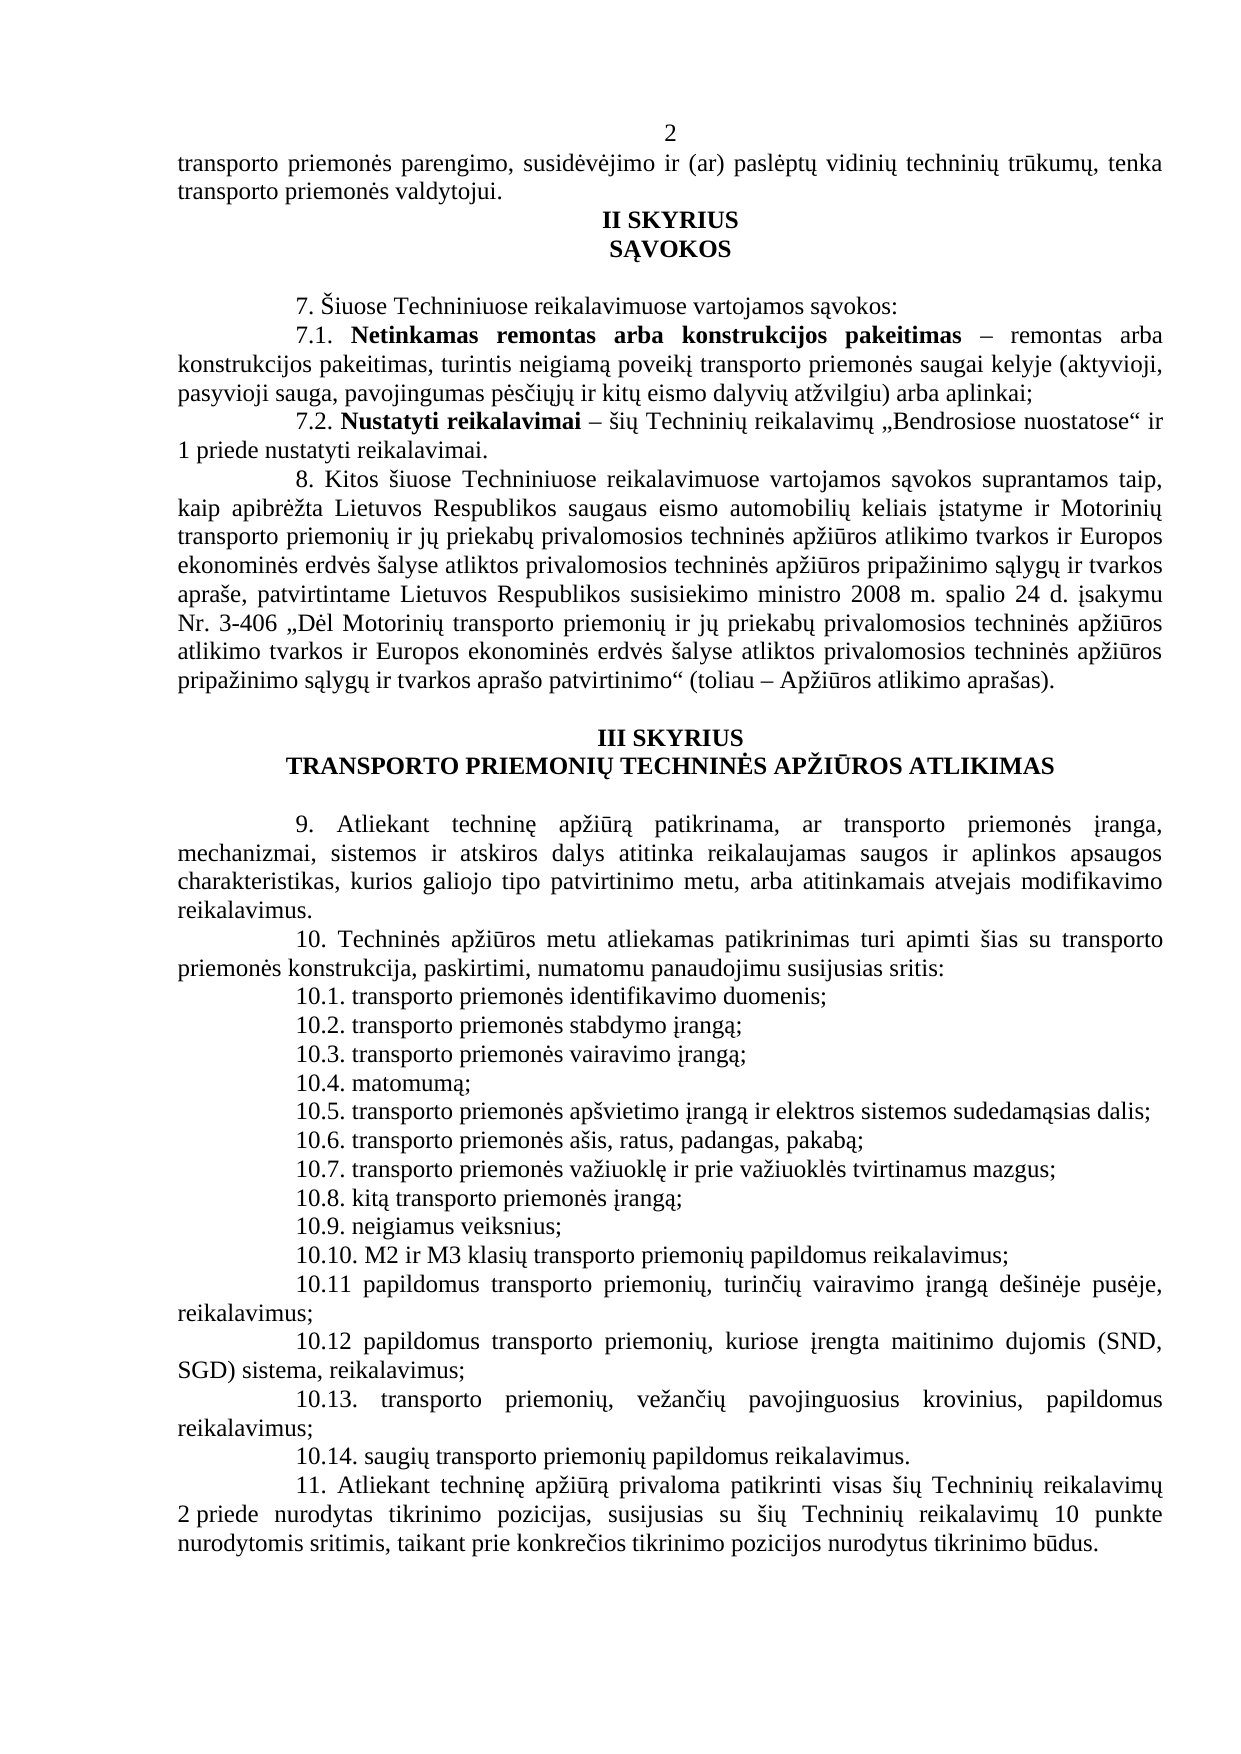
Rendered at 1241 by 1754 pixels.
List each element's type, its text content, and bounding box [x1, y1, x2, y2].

text SĄVOKOS [177, 234, 1163, 263]
text 10.14. saugių transporto priemonių papildomus reikalavimus. [177, 1441, 1163, 1470]
text 10.9. neigiamus veiksnius; [177, 1211, 1163, 1240]
text II SKYRIUS [177, 205, 1163, 234]
text 10.8. kitą transporto priemonės įrangą; [177, 1183, 1163, 1211]
text 7.2. Nustatyti reikalavimai – šių Techninių reikalavimų „Bendrosiose nuostatose“ ir 1 priede nustatyti reikalavimai. [177, 406, 1163, 464]
text III SKYRIUS [177, 723, 1163, 751]
text transporto priemonės parengimo, susidėvėjimo ir (ar) paslėptų vidinių techninių trūkumų, tenka transporto priemonės valdytojui. [177, 148, 1163, 205]
text 10.1. transporto priemonės identifikavimo duomenis; [177, 981, 1163, 1010]
text 10.10. M2 ir M3 klasių transporto priemonių papildomus reikalavimus; [177, 1240, 1163, 1269]
text 10.11 papildomus transporto priemonių, turinčių vairavimo įrangą dešinėje pusėje, reikalavimus; [177, 1269, 1163, 1326]
text 10.3. transporto priemonės vairavimo įrangą; [177, 1039, 1163, 1068]
text 10.7. transporto priemonės važiuoklę ir prie važiuoklės tvirtinamus mazgus; [177, 1154, 1163, 1183]
text 11. Atliekant techninę apžiūrą privaloma patikrinti visas šių Techninių reikalavimų 2 priede nurodytas tikrinimo pozicijas, susijusias su šių Techninių reikalavimų 10 punkte nurodytomis sritimis, taikant prie konkrečios tikrinimo pozicijos nurodytus tikrinimo būdus. [177, 1470, 1163, 1556]
text 10.12 papildomus transporto priemonių, kuriose įrengta maitinimo dujomis (SND, SGD) sistema, reikalavimus; [177, 1326, 1163, 1384]
text 10.2. transporto priemonės stabdymo įrangą; [177, 1010, 1163, 1039]
text 8. Kitos šiuose Techniniuose reikalavimuose vartojamos sąvokos suprantamos taip, kaip apibrėžta Lietuvos Respublikos saugaus eismo automobilių keliais įstatyme ir Motorinių transporto priemonių ir jų priekabų privalomosios techninės apžiūros atlikimo tvarkos ir Europos ekonominės erdvės šalyse atliktos privalomosios techninės apžiūros pripažinimo sąlygų ir tvarkos apraše, patvirtintame Lietuvos Respublikos susisiekimo ministro 2008 m. spalio 24 d. įsakymu Nr. 3-406 „Dėl Motorinių transporto priemonių ir jų priekabų privalomosios techninės apžiūros atlikimo tvarkos ir Europos ekonominės erdvės šalyse atliktos privalomosios techninės apžiūros pripažinimo sąlygų ir tvarkos aprašo patvirtinimo“ (toliau – Apžiūros atlikimo aprašas). [177, 464, 1163, 694]
text TRANSPORTO PRIEMONIŲ TECHNINĖS APŽIŪROS ATLIKIMAS [177, 751, 1163, 780]
text 7. Šiuose Techniniuose reikalavimuose vartojamos sąvokos: [177, 291, 1163, 320]
text 10.13. transporto priemonių, vežančių pavojinguosius krovinius, papildomus reikalavimus; [177, 1384, 1163, 1441]
text 10.4. matomumą; [177, 1068, 1163, 1096]
text 10. Techninės apžiūros metu atliekamas patikrinimas turi apimti šias su transporto priemonės konstrukcija, paskirtimi, numatomu panaudojimu susijusias sritis: [177, 924, 1163, 981]
text 7.1. Netinkamas remontas arba konstrukcijos pakeitimas – remontas arba konstrukcijos pakeitimas, turintis neigiamą poveikį transporto priemonės saugai kelyje (aktyvioji, pasyvioji sauga, pavojingumas pėsčiųjų ir kitų eismo dalyvių atžvilgiu) arba aplinkai; [177, 320, 1163, 406]
text 10.5. transporto priemonės apšvietimo įrangą ir elektros sistemos sudedamąsias dalis; [177, 1096, 1163, 1125]
text 9. Atliekant techninę apžiūrą patikrinama, ar transporto priemonės įranga, mechanizmai, sistemos ir atskiros dalys atitinka reikalaujamas saugos ir aplinkos apsaugos charakteristikas, kurios galiojo tipo patvirtinimo metu, arba atitinkamais atvejais modifikavimo reikalavimus. [177, 809, 1163, 924]
text 10.6. transporto priemonės ašis, ratus, padangas, pakabą; [177, 1125, 1163, 1154]
